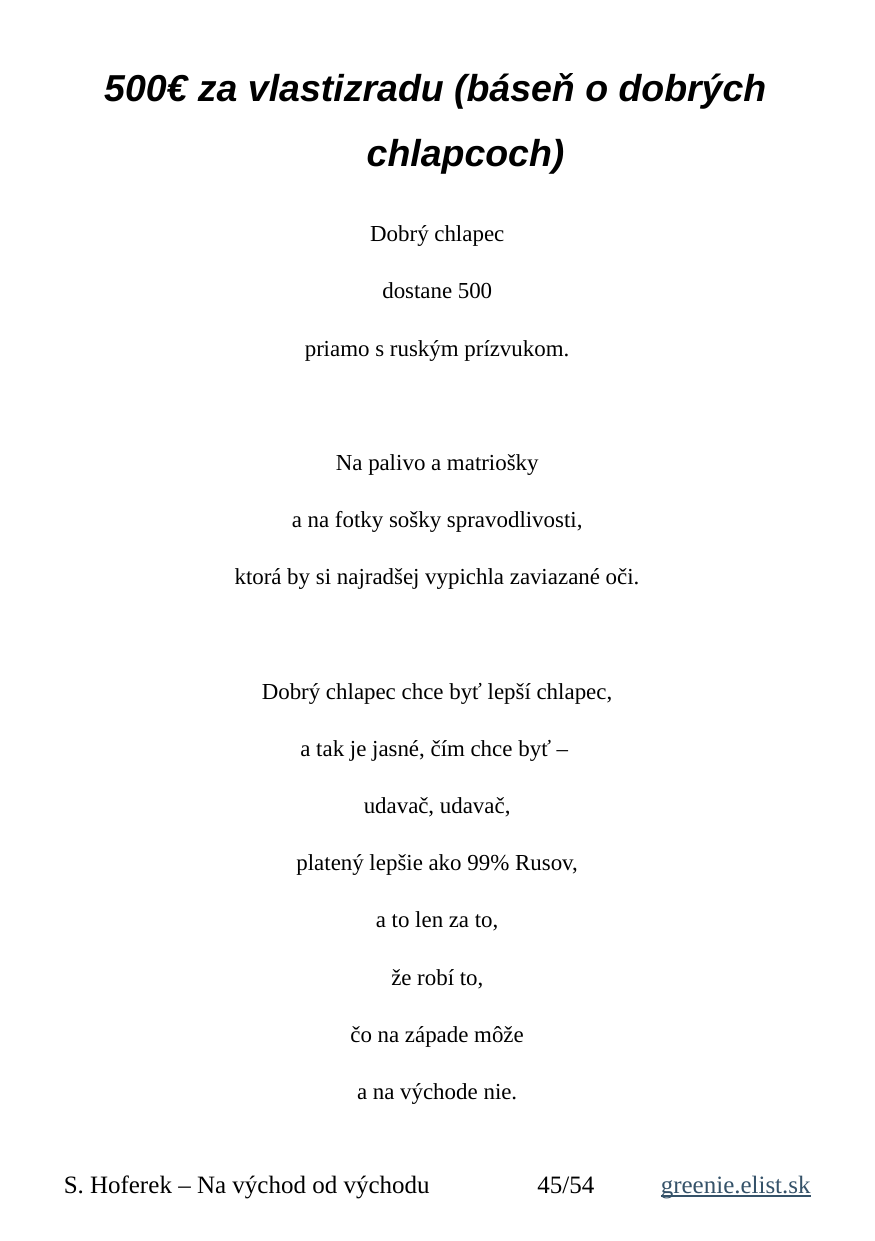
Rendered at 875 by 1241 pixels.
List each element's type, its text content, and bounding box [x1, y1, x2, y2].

text čo na západe môže [41, 1021, 833, 1047]
text a na východe nie. [41, 1078, 833, 1104]
text a na fotky sošky spravodlivosti, [41, 506, 833, 533]
text priamo s ruským prízvukom. [41, 335, 833, 361]
text že robí to, [41, 964, 833, 990]
text Dobrý chlapec [41, 220, 833, 247]
text Na palivo a matriošky [41, 449, 833, 475]
text dostane 500 [41, 277, 833, 304]
subtitle 500€ za vlastizradu (báseň o dobrých chlapcoch) [41, 66, 833, 174]
text platený lepšie ako 99% Rusov, [41, 849, 833, 876]
text a to len za to, [41, 907, 833, 933]
text udavač, udavač, [41, 792, 833, 818]
text Dobrý chlapec chce byť lepší chlapec, [41, 678, 833, 704]
text a tak je jasné, čím chce byť – [41, 735, 833, 761]
text ktorá by si najradšej vypichla zaviazané oči. [41, 563, 833, 590]
